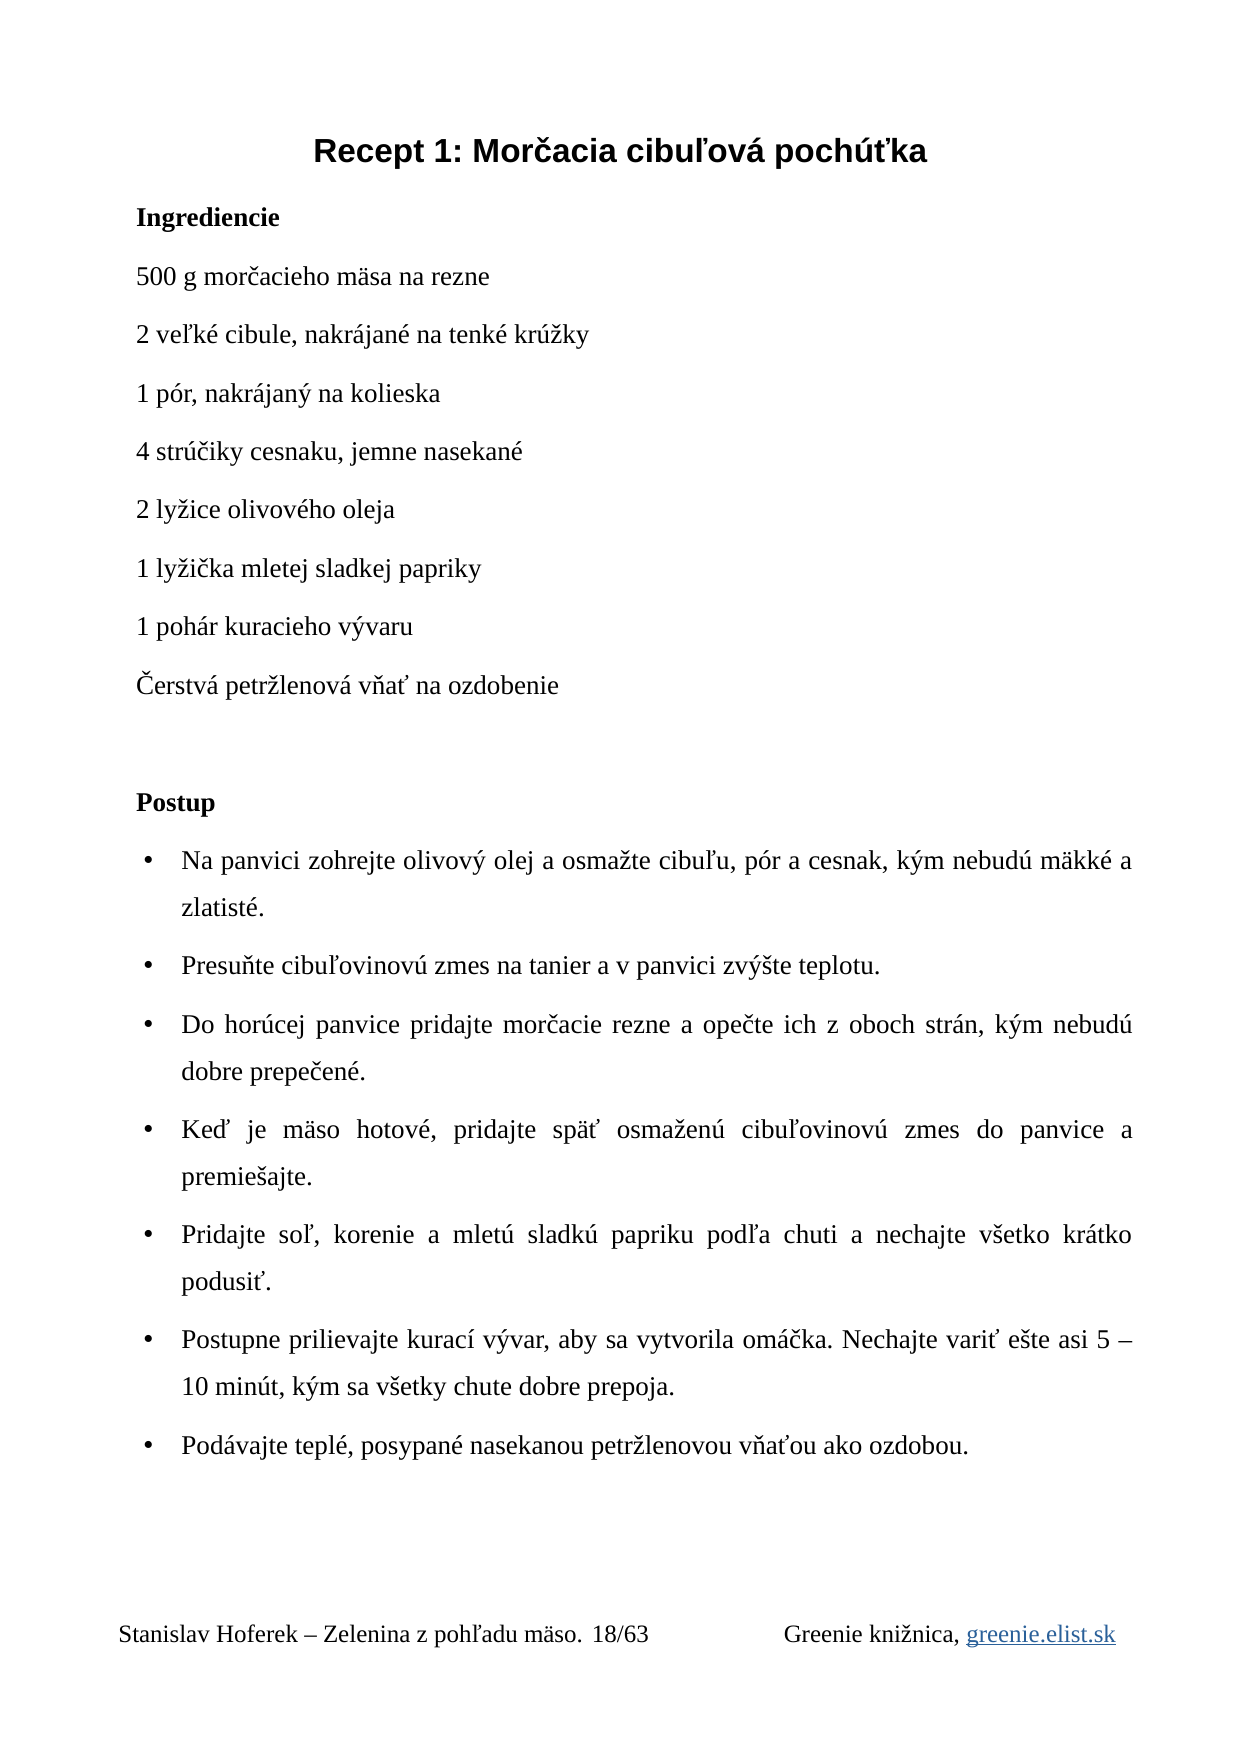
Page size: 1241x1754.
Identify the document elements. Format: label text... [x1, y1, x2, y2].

text Postup [106, 786, 1134, 817]
subtitle Recept 1: Morčacia cibuľová pochúťka [106, 131, 1134, 170]
text 2 veľké cibule, nakrájané na tenké krúžky [106, 318, 1134, 349]
text 2 lyžice olivového oleja [106, 493, 1134, 525]
text 1 pohár kuracieho vývaru [106, 610, 1134, 642]
text 1 pór, nakrájaný na kolieska [106, 377, 1134, 408]
list Postupne prilievajte kurací vývar, aby sa vytvorila omáčka. Nechajte variť ešte asi 5 – 10 minút, kým sa všetky chute dobre prepoja. [144, 1324, 1134, 1402]
list Podávajte teplé, posypané nasekanou petržlenovou vňaťou ako ozdobou. [144, 1429, 1134, 1460]
list Do horúcej panvice pridajte morčacie rezne a opečte ich z oboch strán, kým nebudú dobre prepečené. [144, 1008, 1134, 1086]
list Presuňte cibuľovinovú zmes na tanier a v panvici zvýšte teplotu. [144, 949, 1134, 981]
list Pridajte soľ, korenie a mletú sladkú papriku podľa chuti a nechajte všetko krátko podusiť. [144, 1218, 1134, 1296]
text Ingrediencie [106, 201, 1134, 232]
text 4 strúčiky cesnaku, jemne nasekané [106, 435, 1134, 466]
text Čerstvá petržlenová vňať na ozdobenie [106, 669, 1134, 700]
text 500 g morčacieho mäsa na rezne [106, 260, 1134, 291]
text 1 lyžička mletej sladkej papriky [106, 552, 1134, 583]
list Na panvici zohrejte olivový olej a osmažte cibuľu, pór a cesnak, kým nebudú mäkké a zlatisté. [144, 844, 1134, 922]
list Keď je mäso hotové, pridajte späť osmaženú cibuľovinovú zmes do panvice a premiešajte. [144, 1113, 1134, 1191]
